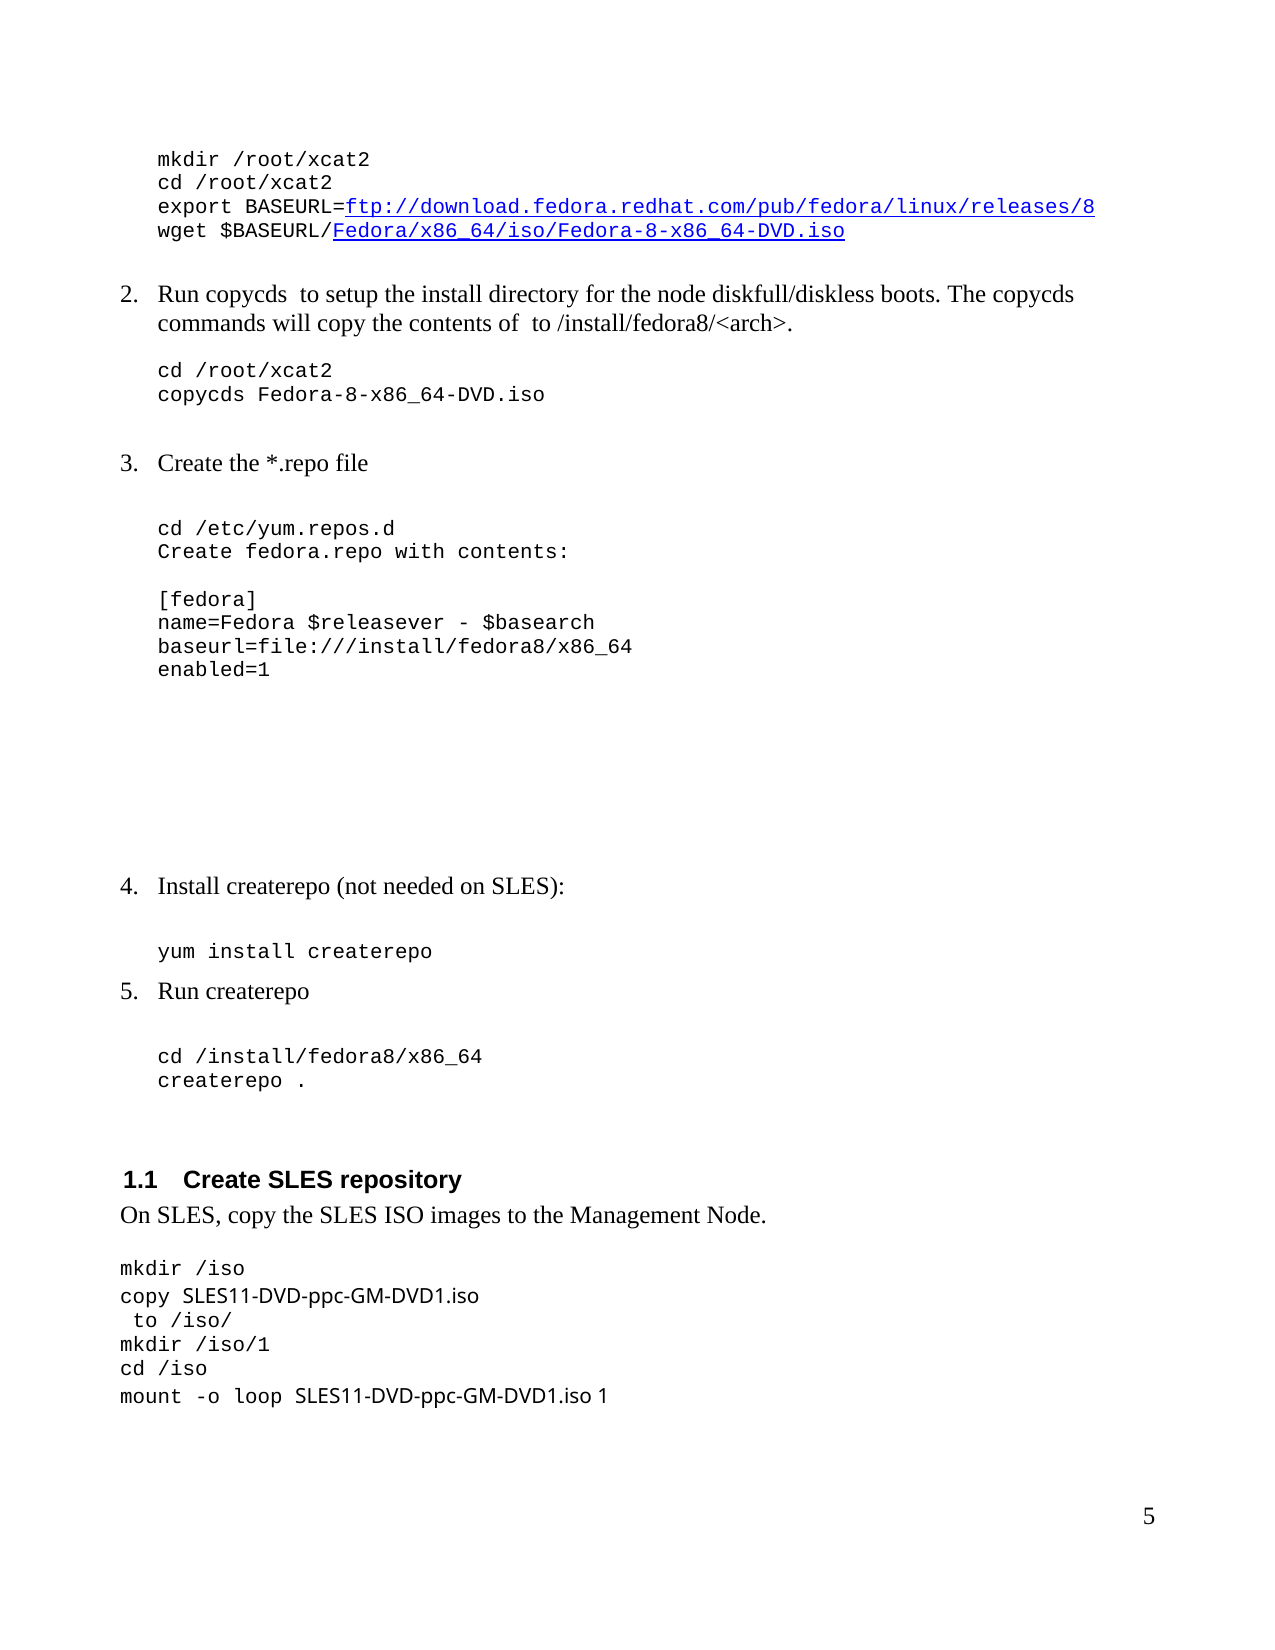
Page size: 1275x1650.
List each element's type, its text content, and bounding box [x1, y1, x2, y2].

list Create the *.repo file [120, 448, 1155, 477]
text cd /install/fedora8/x86_64 [157, 1046, 1155, 1069]
text copycds Fedora-8-x86_64-DVD.iso [157, 384, 1155, 407]
list Run copycds to setup the install directory for the node diskfull/diskless boots. The copycds commands will copy the contents of to /install/fedora8/<arch>. [120, 279, 1155, 336]
text enabled=1 [157, 659, 1155, 683]
text copy SLES11-DVD-ppc-GM-DVD1.iso [120, 1282, 1155, 1310]
text Create fedora.repo with contents: [157, 541, 1155, 565]
text wget $BASEURL/Fedora/x86_64/iso/Fedora-8-x86_64-DVD.iso [157, 220, 1155, 243]
text mkdir /root/xcat2 [157, 149, 1155, 172]
text mkdir /iso [120, 1258, 1155, 1282]
text cd /root/xcat2 [157, 172, 1155, 196]
text mkdir /iso/1 [120, 1334, 1155, 1357]
text [fedora] [157, 588, 1155, 612]
list Run createrepo [120, 976, 1155, 1005]
text mount -o loop SLES11-DVD-ppc-GM-DVD1.iso 1 [120, 1381, 1155, 1410]
text cd /iso [120, 1357, 1155, 1381]
text yum install createrepo [157, 941, 1155, 964]
text cd /root/xcat2 [157, 360, 1155, 384]
text name=Fedora $releasever - $basearch [157, 612, 1155, 636]
text baseurl=file:///install/fedora8/x86_64 [157, 636, 1155, 659]
text On SLES, copy the SLES ISO images to the Management Node. [120, 1201, 1155, 1229]
list Install createrepo (not needed on SLES): [120, 871, 1155, 900]
subtitle Create SLES repository [123, 1166, 1155, 1194]
text to /iso/ [120, 1310, 1155, 1334]
text cd /etc/yum.repos.d [157, 518, 1155, 541]
text createrepo . [157, 1069, 1155, 1117]
text export BASEURL=ftp://download.fedora.redhat.com/pub/fedora/linux/releases/8 [157, 196, 1155, 220]
